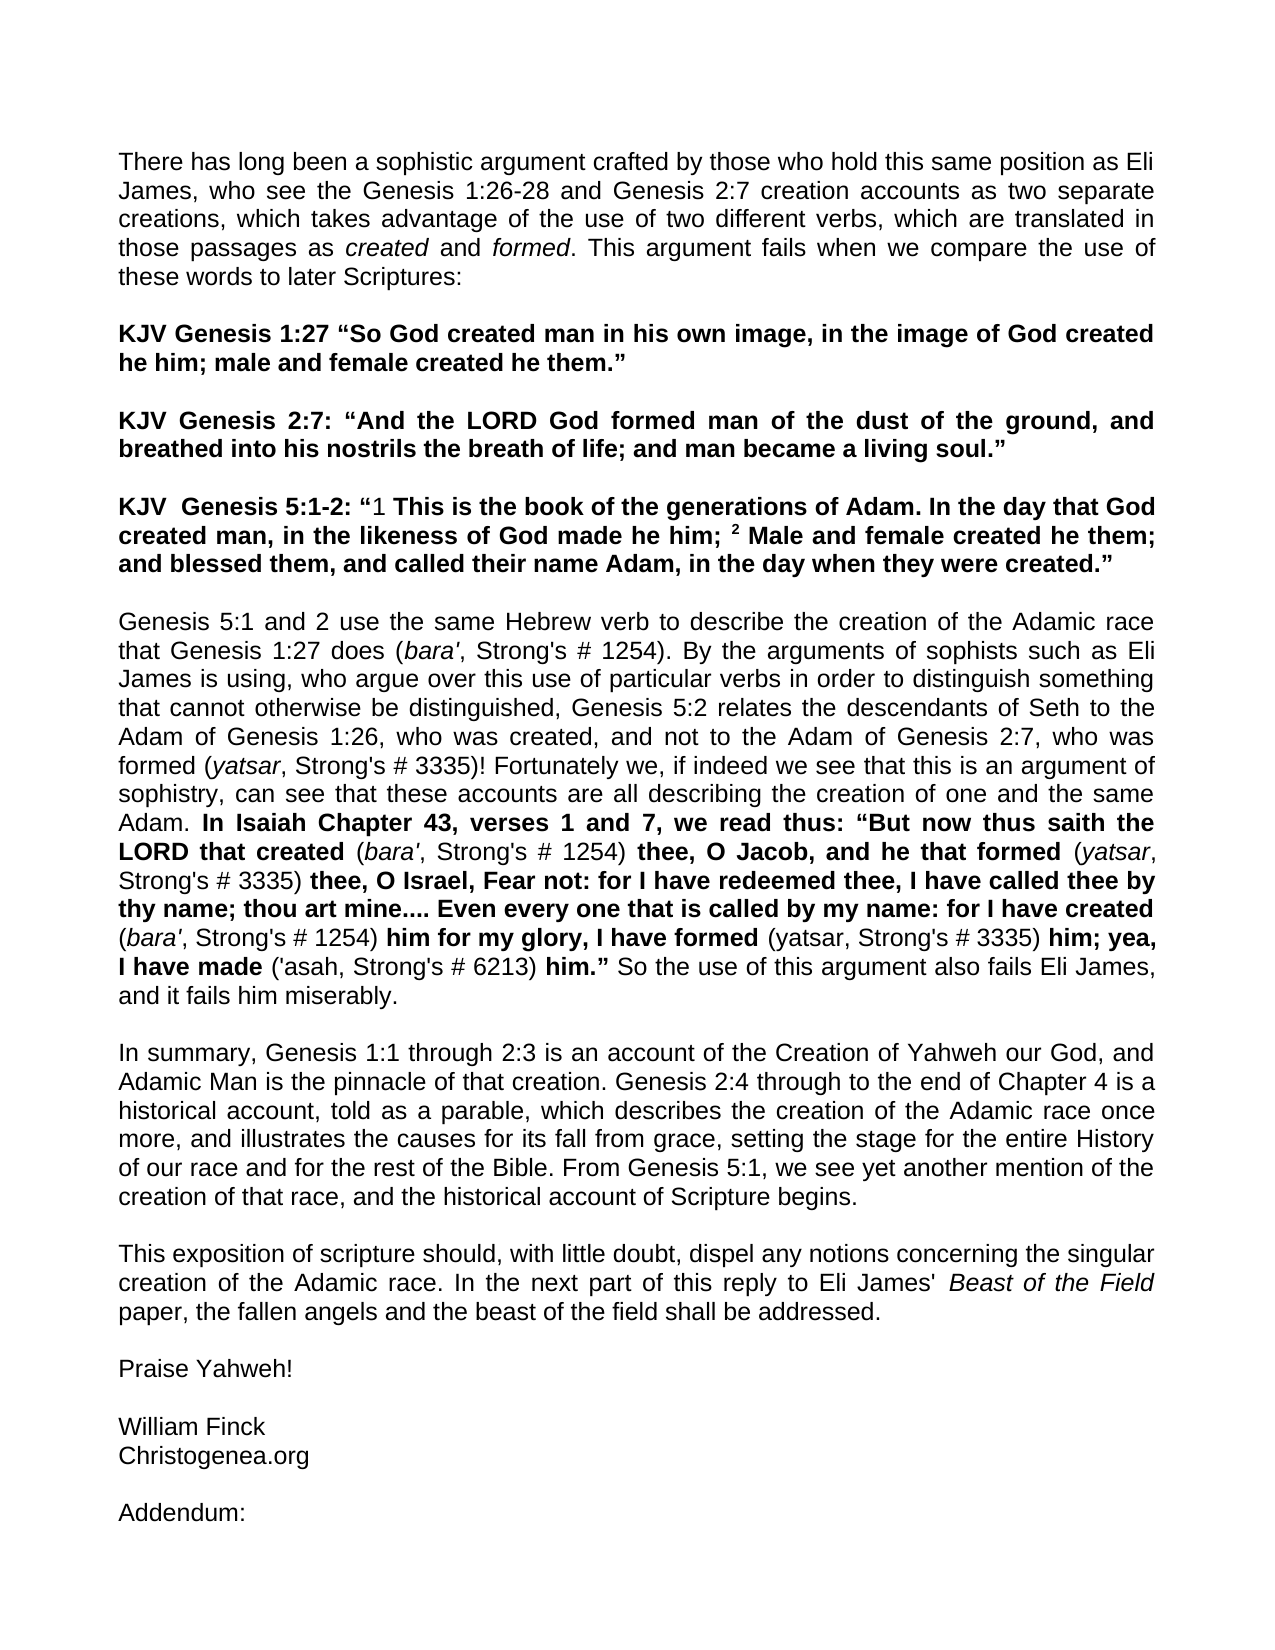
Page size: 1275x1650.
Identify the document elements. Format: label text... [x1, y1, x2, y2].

text William Finck [118, 1412, 1157, 1441]
text Praise Yahweh! [118, 1354, 1157, 1383]
text Addendum: [118, 1498, 1157, 1527]
text There has long been a sophistic argument crafted by those who hold this same position as Eli James, who see the Genesis 1:26-28 and Genesis 2:7 creation accounts as two separate creations, which takes advantage of the use of two different verbs, which are translated in those passages as created and formed. This argument fails when we compare the use of these words to later Scriptures: [118, 147, 1157, 291]
text This exposition of scripture should, with little doubt, dispel any notions concerning the singular creation of the Adamic race. In the next part of this reply to Eli James' Beast of the Field paper, the fallen angels and the beast of the field shall be addressed. [118, 1239, 1157, 1326]
text In summary, Genesis 1:1 through 2:3 is an account of the Creation of Yahweh our God, and Adamic Man is the pinnacle of that creation. Genesis 2:4 through to the end of Chapter 4 is a historical account, told as a parable, which describes the creation of the Adamic race once more, and illustrates the causes for its fall from grace, setting the stage for the entire History of our race and for the rest of the Bible. From Genesis 5:1, we see yet another mention of the creation of that race, and the historical account of Scripture begins. [118, 1038, 1157, 1211]
text KJV Genesis 2:7: “And the LORD God formed man of the dust of the ground, and breathed into his nostrils the breath of life; and man became a living soul.” [118, 406, 1157, 463]
text Genesis 5:1 and 2 use the same Hebrew verb to describe the creation of the Adamic race that Genesis 1:27 does (bara', Strong's # 1254). By the arguments of sophists such as Eli James is using, who argue over this use of particular verbs in order to distinguish something that cannot otherwise be distinguished, Genesis 5:2 relates the descendants of Seth to the Adam of Genesis 1:26, who was created, and not to the Adam of Genesis 2:7, who was formed (yatsar, Strong's # 3335)! Fortunately we, if indeed we see that this is an argument of sophistry, can see that these accounts are all describing the creation of one and the same Adam. In Isaiah Chapter 43, verses 1 and 7, we read thus: “But now thus saith the LORD that created (bara', Strong's # 1254) thee, O Jacob, and he that formed (yatsar, Strong's # 3335) thee, O Israel, Fear not: for I have redeemed thee, I have called thee by thy name; thou art mine.... Even every one that is called by my name: for I have created (bara', Strong's # 1254) him for my glory, I have formed (yatsar, Strong's # 3335) him; yea, I have made ('asah, Strong's # 6213) him.” So the use of this argument also fails Eli James, and it fails him miserably. [118, 607, 1157, 1009]
text Christogenea.org [118, 1441, 1157, 1469]
text KJV Genesis 1:27 “So God created man in his own image, in the image of God created he him; male and female created he them.” [118, 319, 1157, 377]
text KJV Genesis 5:1-2: “1 This is the book of the generations of Adam. In the day that God created man, in the likeness of God made he him; 2 Male and female created he them; and blessed them, and called their name Adam, in the day when they were created.” [118, 492, 1157, 578]
